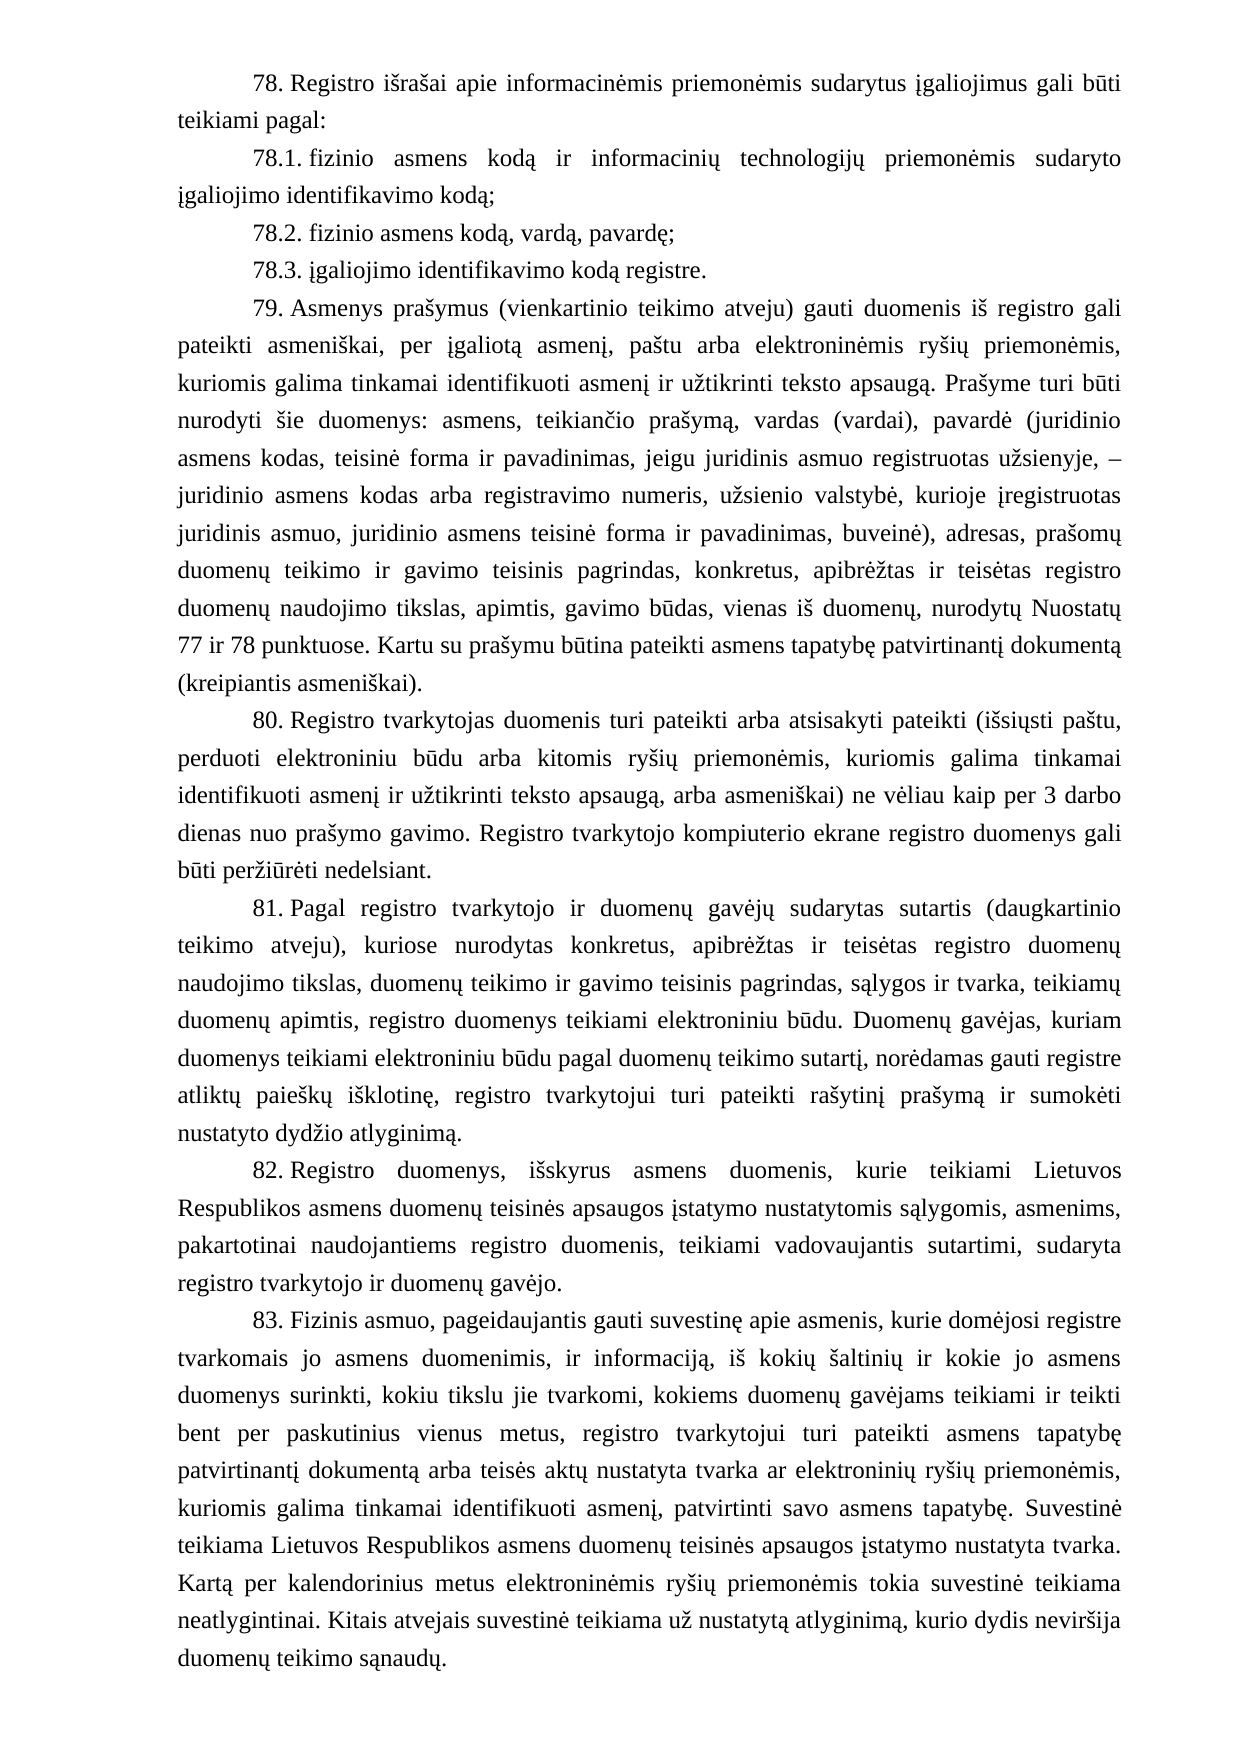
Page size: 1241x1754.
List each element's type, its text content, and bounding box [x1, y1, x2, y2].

text 78.2. fizinio asmens kodą, vardą, pavardę; [177, 209, 1122, 247]
text 82. Registro duomenys, išskyrus asmens duomenis, kurie teikiami Lietuvos Respublikos asmens duomenų teisinės apsaugos įstatymo nustatytomis sąlygomis, asmenims, pakartotinai naudojantiems registro duomenis, teikiami vadovaujantis sutartimi, sudaryta registro tvarkytojo ir duomenų gavėjo. [177, 1147, 1122, 1297]
text 79. Asmenys prašymus (vienkartinio teikimo atveju) gauti duomenis iš registro gali pateikti asmeniškai, per įgaliotą asmenį, paštu arba elektroninėmis ryšių priemonėmis, kuriomis galima tinkamai identifikuoti asmenį ir užtikrinti teksto apsaugą. Prašyme turi būti nurodyti šie duomenys: asmens, teikiančio prašymą, vardas (vardai), pavardė (juridinio asmens kodas, teisinė forma ir pavadinimas, jeigu juridinis asmuo registruotas užsienyje, – juridinio asmens kodas arba registravimo numeris, užsienio valstybė, kurioje įregistruotas juridinis asmuo, juridinio asmens teisinė forma ir pavadinimas, buveinė), adresas, prašomų duomenų teikimo ir gavimo teisinis pagrindas, konkretus, apibrėžtas ir teisėtas registro duomenų naudojimo tikslas, apimtis, gavimo būdas, vienas iš duomenų, nurodytų Nuostatų 77 ir 78 punktuose. Kartu su prašymu būtina pateikti asmens tapatybę patvirtinantį dokumentą (kreipiantis asmeniškai). [177, 284, 1122, 697]
text 81. Pagal registro tvarkytojo ir duomenų gavėjų sudarytas sutartis (daugkartinio teikimo atveju), kuriose nurodytas konkretus, apibrėžtas ir teisėtas registro duomenų naudojimo tikslas, duomenų teikimo ir gavimo teisinis pagrindas, sąlygos ir tvarka, teikiamų duomenų apimtis, registro duomenys teikiami elektroniniu būdu. Duomenų gavėjas, kuriam duomenys teikiami elektroniniu būdu pagal duomenų teikimo sutartį, norėdamas gauti registre atliktų paieškų išklotinę, registro tvarkytojui turi pateikti rašytinį prašymą ir sumokėti nustatyto dydžio atlyginimą. [177, 884, 1122, 1147]
text 78.3. įgaliojimo identifikavimo kodą registre. [177, 247, 1122, 284]
text 78.1. fizinio asmens kodą ir informacinių technologijų priemonėmis sudaryto įgaliojimo identifikavimo kodą; [177, 134, 1122, 209]
text 78. Registro išrašai apie informacinėmis priemonėmis sudarytus įgaliojimus gali būti teikiami pagal: [177, 59, 1122, 134]
text 80. Registro tvarkytojas duomenis turi pateikti arba atsisakyti pateikti (išsiųsti paštu, perduoti elektroniniu būdu arba kitomis ryšių priemonėmis, kuriomis galima tinkamai identifikuoti asmenį ir užtikrinti teksto apsaugą, arba asmeniškai) ne vėliau kaip per 3 darbo dienas nuo prašymo gavimo. Registro tvarkytojo kompiuterio ekrane registro duomenys gali būti peržiūrėti nedelsiant. [177, 697, 1122, 884]
text 83. Fizinis asmuo, pageidaujantis gauti suvestinę apie asmenis, kurie domėjosi registre tvarkomais jo asmens duomenimis, ir informaciją, iš kokių šaltinių ir kokie jo asmens duomenys surinkti, kokiu tikslu jie tvarkomi, kokiems duomenų gavėjams teikiami ir teikti bent per paskutinius vienus metus, registro tvarkytojui turi pateikti asmens tapatybę patvirtinantį dokumentą arba teisės aktų nustatyta tvarka ar elektroninių ryšių priemonėmis, kuriomis galima tinkamai identifikuoti asmenį, patvirtinti savo asmens tapatybę. Suvestinė teikiama Lietuvos Respublikos asmens duomenų teisinės apsaugos įstatymo nustatyta tvarka. Kartą per kalendorinius metus elektroninėmis ryšių priemonėmis tokia suvestinė teikiama neatlygintinai. Kitais atvejais suvestinė teikiama už nustatytą atlyginimą, kurio dydis neviršija duomenų teikimo sąnaudų. [177, 1297, 1122, 1672]
